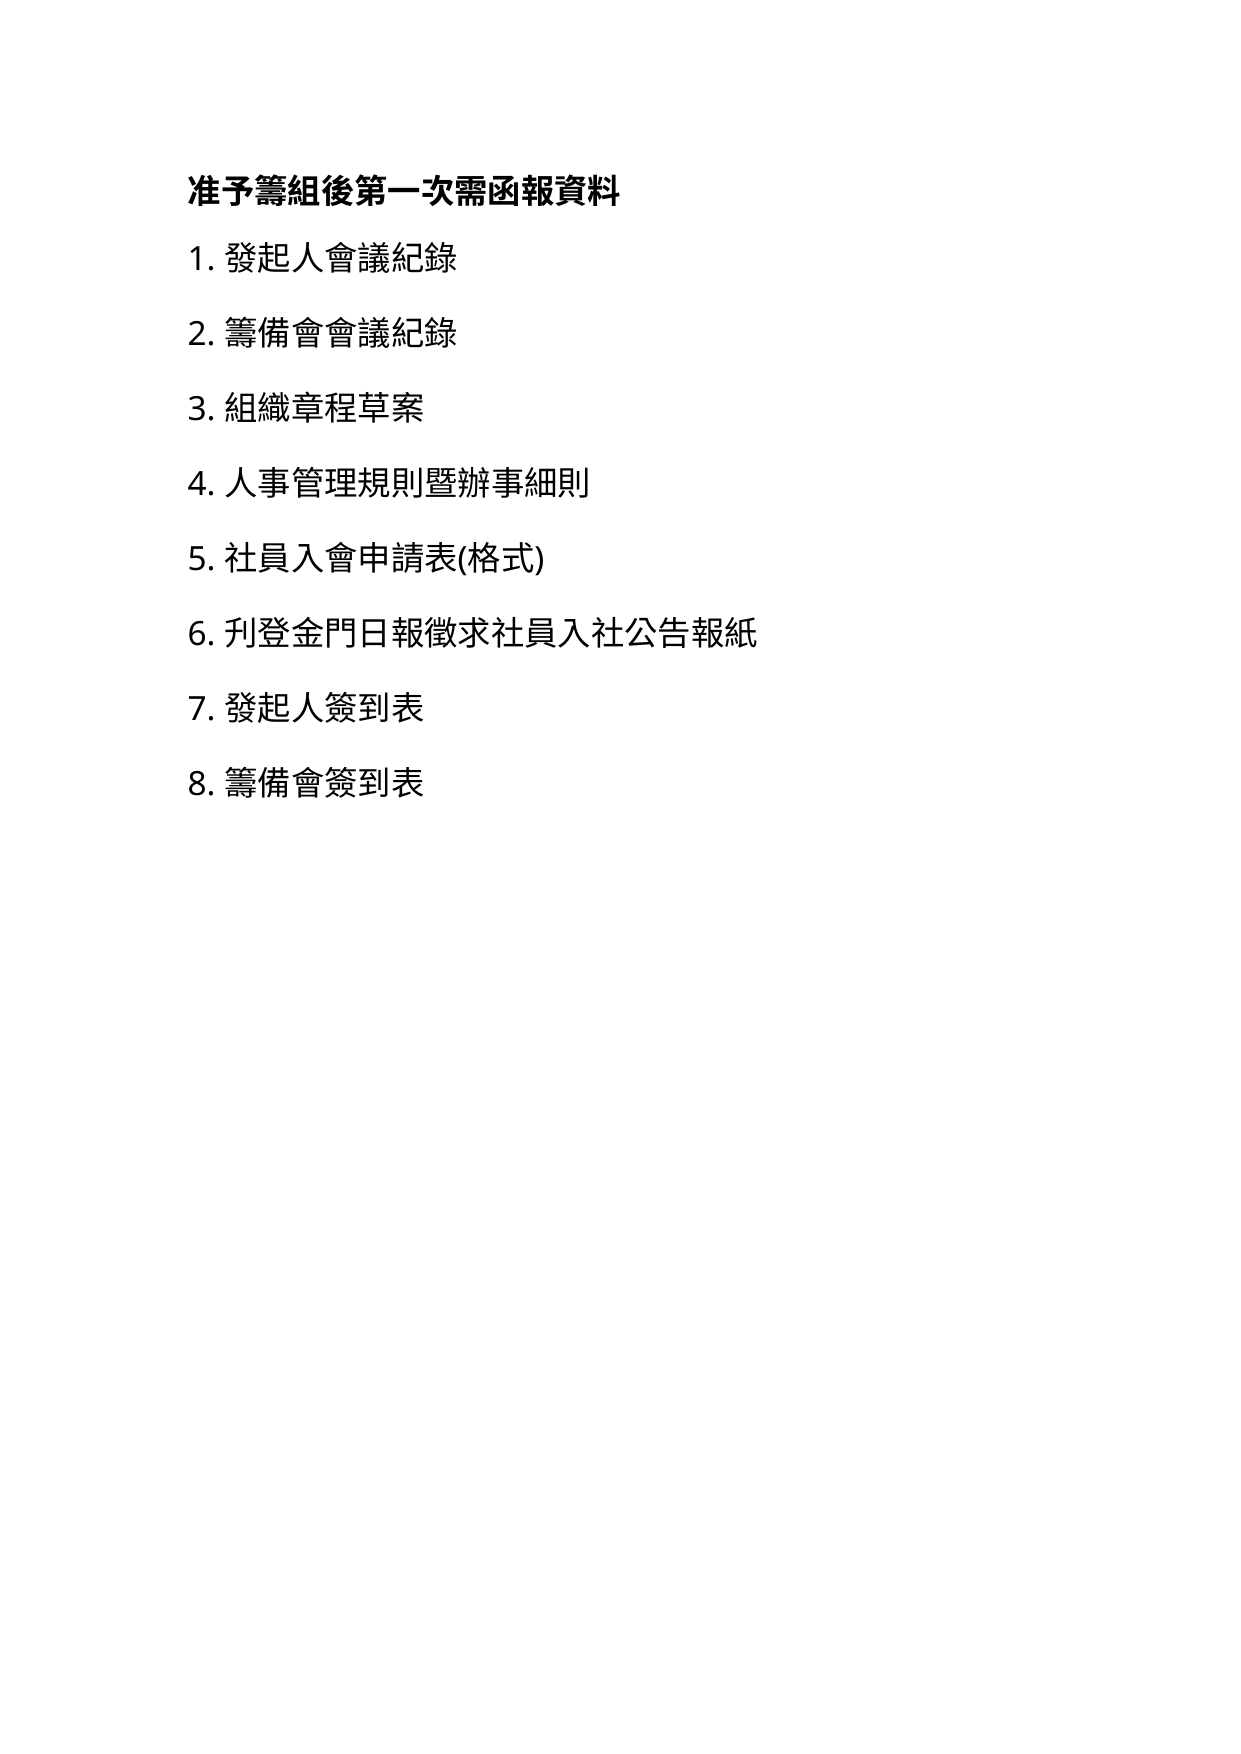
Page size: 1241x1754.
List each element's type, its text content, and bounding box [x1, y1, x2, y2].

text 4. 人事管理規則暨辦事細則 [187, 438, 1053, 513]
text 1. 發起人會議紀錄 [187, 213, 1053, 288]
text 6. 刋登金門日報徵求社員入社公告報紙 [187, 588, 1053, 663]
text 准予籌組後第一次需函報資料 [187, 164, 1053, 213]
text 7. 發起人簽到表 [187, 663, 1053, 738]
text 2. 籌備會會議紀錄 [187, 288, 1053, 363]
text 3. 組織章程草案 [187, 363, 1053, 438]
text 8. 籌備會簽到表 [187, 738, 1053, 813]
text 5. 社員入會申請表(格式) [187, 513, 1053, 588]
